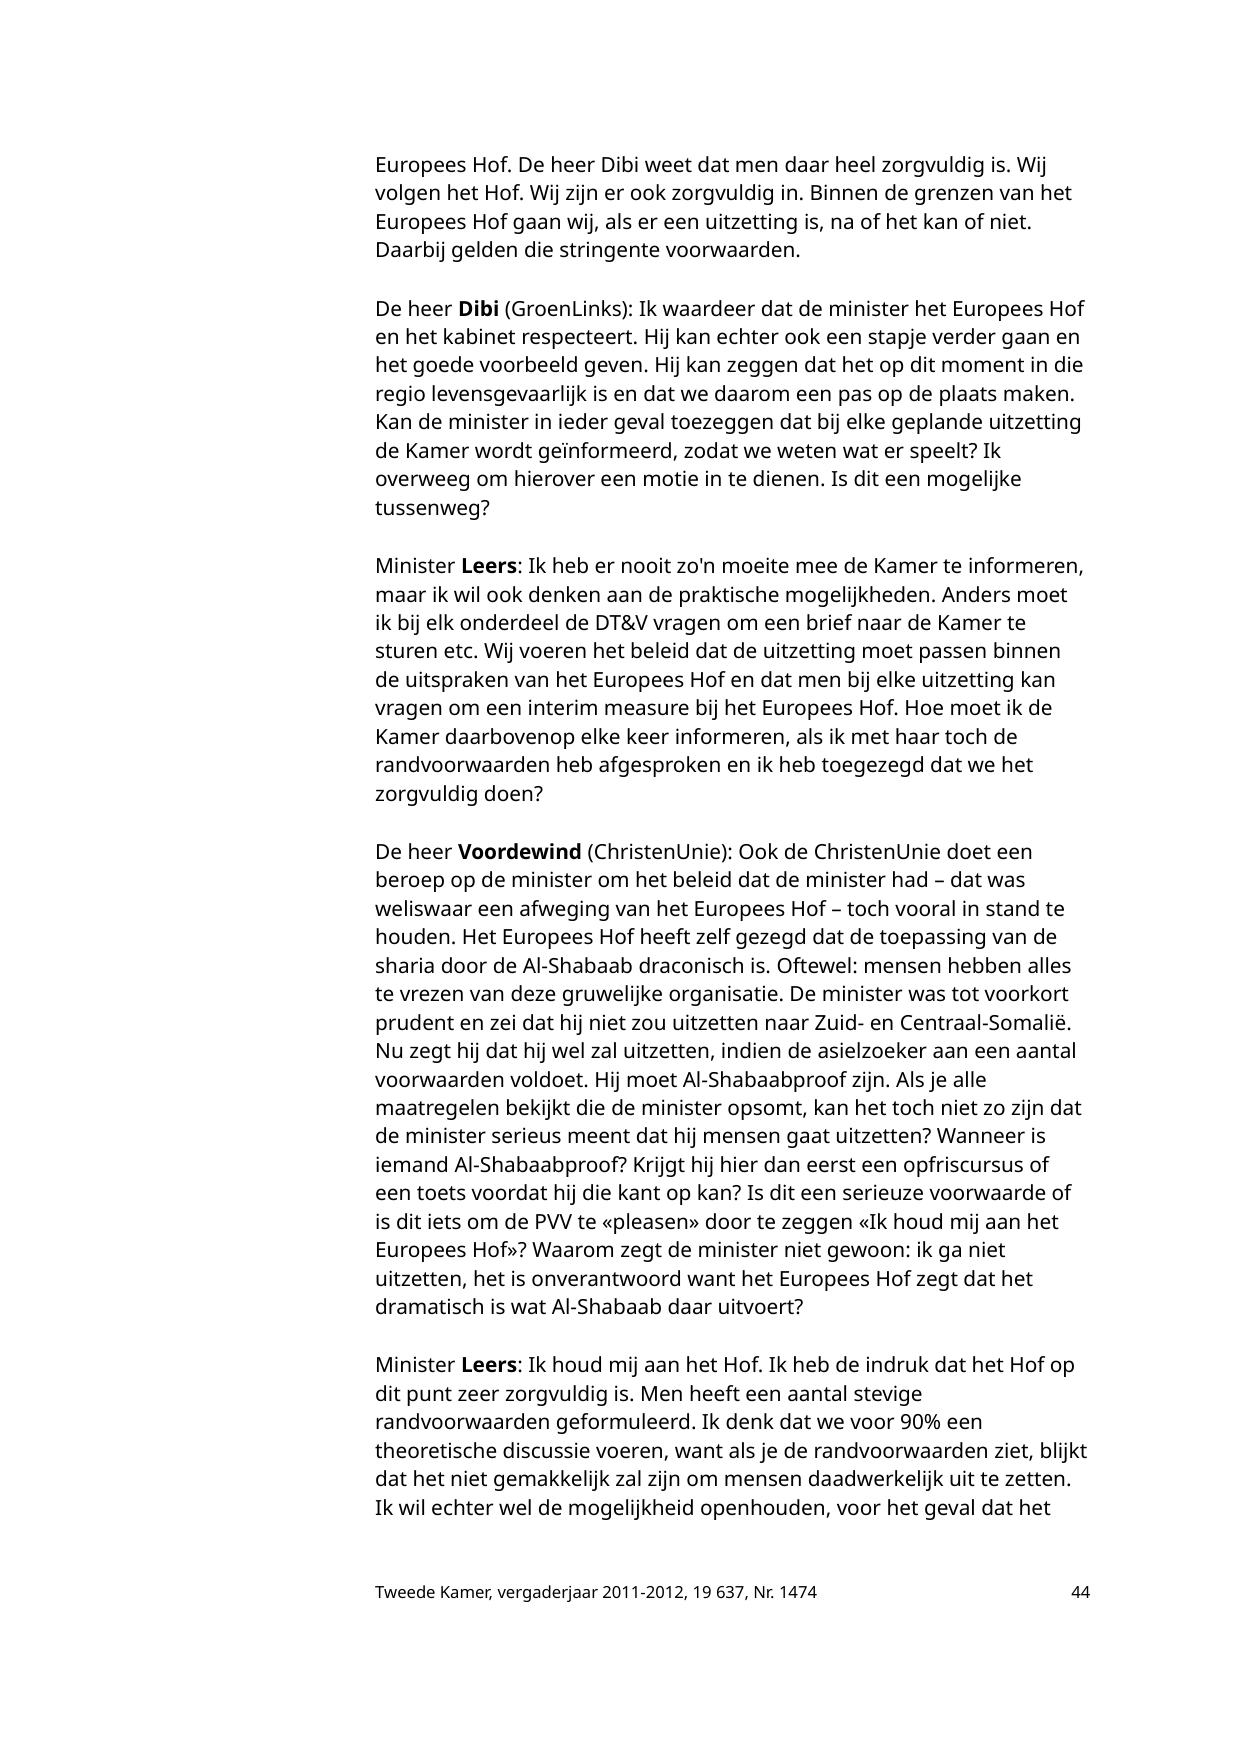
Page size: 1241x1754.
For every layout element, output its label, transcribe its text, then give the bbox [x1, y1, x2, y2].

text Minister Leers: Ik heb er nooit zo'n moeite mee de Kamer te informeren, maar ik wil ook denken aan de praktische mogelijkheden. Anders moet ik bij elk onderdeel de DT&V vragen om een brief naar de Kamer te sturen etc. Wij voeren het beleid dat de uitzetting moet passen binnen de uitspraken van het Europees Hof en dat men bij elke uitzetting kan vragen om een interim measure bij het Europees Hof. Hoe moet ik de Kamer daarbovenop elke keer informeren, als ik met haar toch de randvoorwaarden heb afgesproken en ik heb toegezegd dat we het zorgvuldig doen? [375, 551, 1090, 807]
text De heer Dibi (GroenLinks): Ik waardeer dat de minister het Europees Hof en het kabinet respecteert. Hij kan echter ook een stapje verder gaan en het goede voorbeeld geven. Hij kan zeggen dat het op dit moment in die regio levensgevaarlijk is en dat we daarom een pas op de plaats maken. Kan de minister in ieder geval toezeggen dat bij elke geplande uitzetting de Kamer wordt geïnformeerd, zodat we weten wat er speelt? Ik overweeg om hierover een motie in te dienen. Is dit een mogelijke tussenweg? [375, 294, 1090, 521]
text De heer Voordewind (ChristenUnie): Ook de ChristenUnie doet een beroep op de minister om het beleid dat de minister had – dat was weliswaar een afweging van het Europees Hof – toch vooral in stand te houden. Het Europees Hof heeft zelf gezegd dat de toepassing van de sharia door de Al-Shabaab draconisch is. Oftewel: mensen hebben alles te vrezen van deze gruwelijke organisatie. De minister was tot voorkort prudent en zei dat hij niet zou uitzetten naar Zuid- en Centraal-Somalië. Nu zegt hij dat hij wel zal uitzetten, indien de asielzoeker aan een aantal voorwaarden voldoet. Hij moet Al-Shabaabproof zijn. Als je alle maatregelen bekijkt die de minister opsomt, kan het toch niet zo zijn dat de minister serieus meent dat hij mensen gaat uitzetten? Wanneer is iemand Al-Shabaabproof? Krijgt hij hier dan eerst een opfriscursus of een toets voordat hij die kant op kan? Is dit een serieuze voorwaarde of is dit iets om de PVV te «pleasen» door te zeggen «Ik houd mij aan het Europees Hof»? Waarom zegt de minister niet gewoon: ik ga niet uitzetten, het is onverantwoord want het Europees Hof zegt dat het dramatisch is wat Al-Shabaab daar uitvoert? [375, 837, 1090, 1321]
text Europees Hof. De heer Dibi weet dat men daar heel zorgvuldig is. Wij volgen het Hof. Wij zijn er ook zorgvuldig in. Binnen de grenzen van het Europees Hof gaan wij, als er een uitzetting is, na of het kan of niet. Daarbij gelden die stringente voorwaarden. [375, 150, 1090, 264]
text Minister Leers: Ik houd mij aan het Hof. Ik heb de indruk dat het Hof op dit punt zeer zorgvuldig is. Men heeft een aantal stevige randvoorwaarden geformuleerd. Ik denk dat we voor 90% een theoretische discussie voeren, want als je de randvoorwaarden ziet, blijkt dat het niet gemakkelijk zal zijn om mensen daadwerkelijk uit te zetten. Ik wil echter wel de mogelijkheid openhouden, voor het geval dat het [375, 1351, 1090, 1521]
